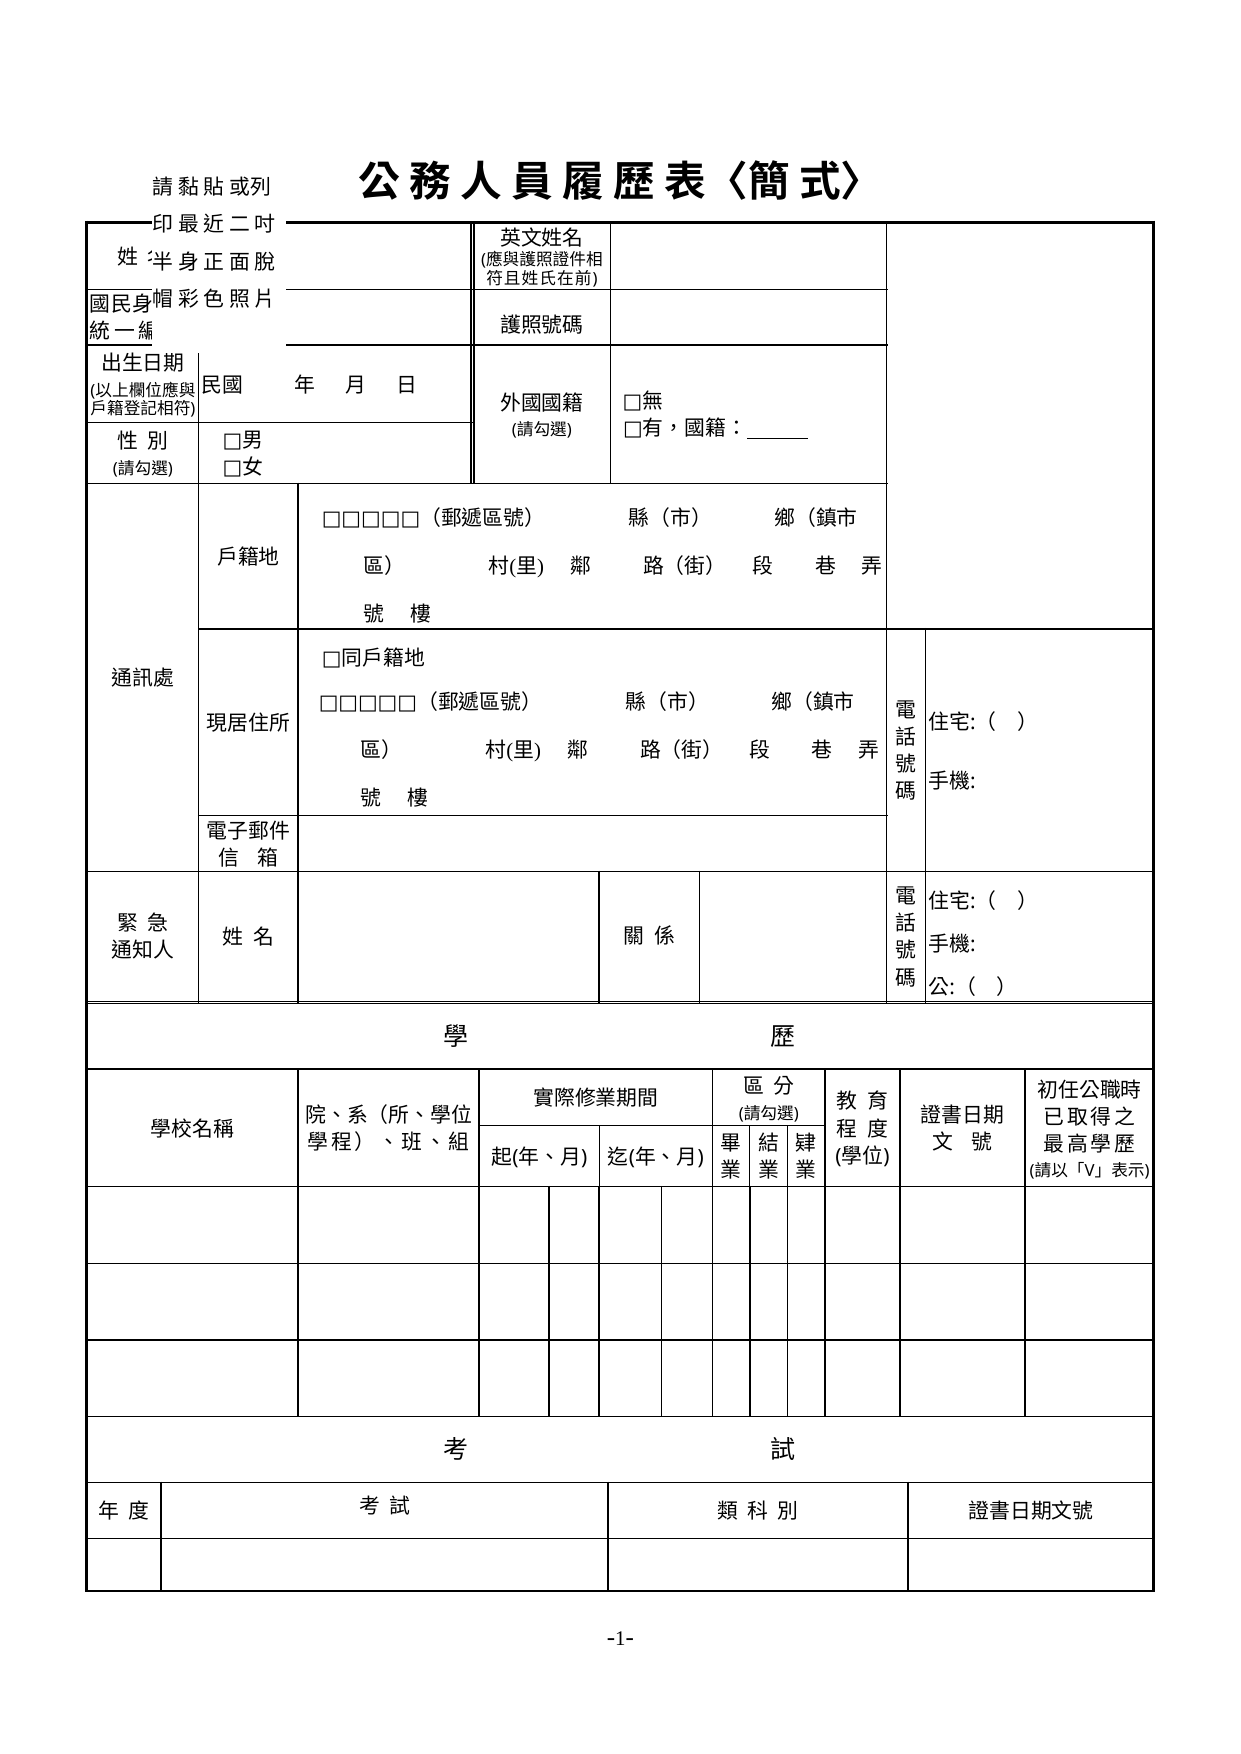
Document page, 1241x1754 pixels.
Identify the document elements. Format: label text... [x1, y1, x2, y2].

table_cell [1026, 1187, 1152, 1262]
table_cell [901, 1264, 1024, 1339]
table_cell [788, 1341, 824, 1416]
table_cell 國民身分證統一編號 [88, 290, 153, 344]
table_cell [713, 1187, 749, 1262]
table_cell [299, 872, 598, 1001]
table_cell [600, 1341, 661, 1416]
table_cell 證書日期 文 號 [901, 1070, 1024, 1186]
table_cell [299, 1187, 478, 1262]
table_cell [901, 1187, 1024, 1262]
table_cell [1026, 1341, 1152, 1416]
table_cell □□□□□（郵遞區號） 縣（市） 鄉（鎮市區） 村(里) 鄰 路（街） 段 巷 弄 號 樓 [299, 484, 886, 628]
table_cell 實際修業期間 [480, 1070, 712, 1125]
table_cell [550, 1341, 598, 1416]
table_cell 電話號碼 [887, 630, 925, 871]
table_cell 現居住所 [199, 630, 297, 815]
table_cell [662, 1341, 712, 1416]
table_cell [609, 1539, 907, 1590]
table_cell □無 □有，國籍： [611, 346, 886, 482]
table_cell 電子郵件 信 箱 [199, 816, 297, 871]
table_cell [480, 1264, 548, 1339]
table_cell 證書日期文號 [909, 1483, 1152, 1537]
table_cell 起(年、月) [480, 1126, 599, 1186]
table_cell [826, 1264, 899, 1339]
table_cell [887, 344, 1152, 421]
table_cell [88, 1341, 297, 1416]
table_cell 區 分 (請勾選) [713, 1070, 824, 1125]
table_header 姓 名 [88, 224, 153, 288]
table_cell [88, 1187, 297, 1262]
table_cell [901, 1341, 1024, 1416]
table_cell [600, 1187, 661, 1262]
table_cell [788, 1264, 824, 1339]
table_cell [299, 816, 886, 871]
table_cell [286, 290, 470, 344]
table_cell [550, 1264, 598, 1339]
table_cell 院、系（所、學位 學程）、班、組 [299, 1070, 478, 1186]
table_cell [162, 1539, 607, 1590]
table_cell [1026, 1264, 1152, 1339]
table_cell [826, 1187, 899, 1262]
table_header [286, 224, 470, 288]
table_cell 性 別 (請勾選) [88, 423, 198, 482]
table_cell [713, 1264, 749, 1339]
table_cell [88, 1264, 297, 1339]
table_header [611, 224, 886, 288]
table_cell □同戶籍地 □□□□□（郵遞區號） 縣（市） 鄉（鎮市區） 村(里) 鄰 路（街） 段 巷 弄 號 樓 [299, 630, 886, 815]
table_cell [751, 1264, 787, 1339]
table_cell [611, 290, 886, 344]
table_cell [480, 1187, 548, 1262]
table_cell [887, 289, 1152, 344]
table_cell [788, 1187, 824, 1262]
table_cell [826, 1341, 899, 1416]
table_cell [88, 1539, 160, 1590]
table_header 英文姓名 (應與護照證件相符且姓氏在前) [475, 224, 610, 288]
table_cell 緊 急 通知人 [88, 872, 198, 1001]
table_cell [700, 872, 886, 1001]
table_header [887, 224, 1152, 288]
table_cell 迄(年、月) [600, 1126, 712, 1186]
table_cell [600, 1264, 661, 1339]
table_cell 外國國籍 (請勾選) [475, 346, 610, 482]
table_cell [751, 1341, 787, 1416]
table_cell 護照號碼 [475, 290, 610, 344]
text 公 務 人 員 履 歷 表〈簡 式〉 [89, 148, 1152, 208]
table_cell 結業 [750, 1126, 787, 1186]
table_cell 初任公職時 已取得之 最高學歷 (請以「V」表示) [1026, 1070, 1152, 1186]
table_cell [662, 1187, 712, 1262]
table_cell [887, 421, 1152, 482]
table_cell [662, 1264, 712, 1339]
table_cell 年 度 [88, 1483, 160, 1537]
table_cell [909, 1539, 1152, 1590]
table_cell [480, 1341, 548, 1416]
table_cell [751, 1187, 787, 1262]
table_cell [299, 1341, 478, 1416]
table_cell 住宅:（ ） 手機: 公:（ ） [926, 872, 1152, 1001]
table_cell □男 □女 [199, 423, 470, 482]
table_cell 出生日期 (以上欄位應與戶籍登記相符) [88, 346, 198, 421]
table_cell 通訊處 [88, 484, 198, 871]
table_cell [550, 1187, 598, 1262]
table_cell 畢業 [713, 1126, 749, 1186]
table_cell 電話號碼 [887, 872, 925, 1001]
table_cell [887, 483, 1152, 628]
table_cell 肄業 [788, 1126, 824, 1186]
table_cell [713, 1341, 749, 1416]
table_cell [153, 163, 286, 353]
table_cell 考 試 [162, 1483, 607, 1537]
table_cell 考 試 [88, 1417, 1152, 1482]
table_cell 學 歷 [88, 1004, 1152, 1068]
table_cell 住宅:（ ） 手機: [926, 630, 1152, 871]
table_cell 姓 名 [199, 872, 297, 1001]
table_cell 教 育 程 度 (學位) [826, 1070, 899, 1186]
table_cell 關 係 [600, 872, 699, 1001]
table_cell 戶籍地 [199, 484, 297, 628]
table_cell 民國 年 月 日 [199, 346, 470, 421]
table_cell 類 科 別 [609, 1483, 907, 1537]
table_cell [299, 1264, 478, 1339]
table_cell 學校名稱 [88, 1070, 297, 1186]
